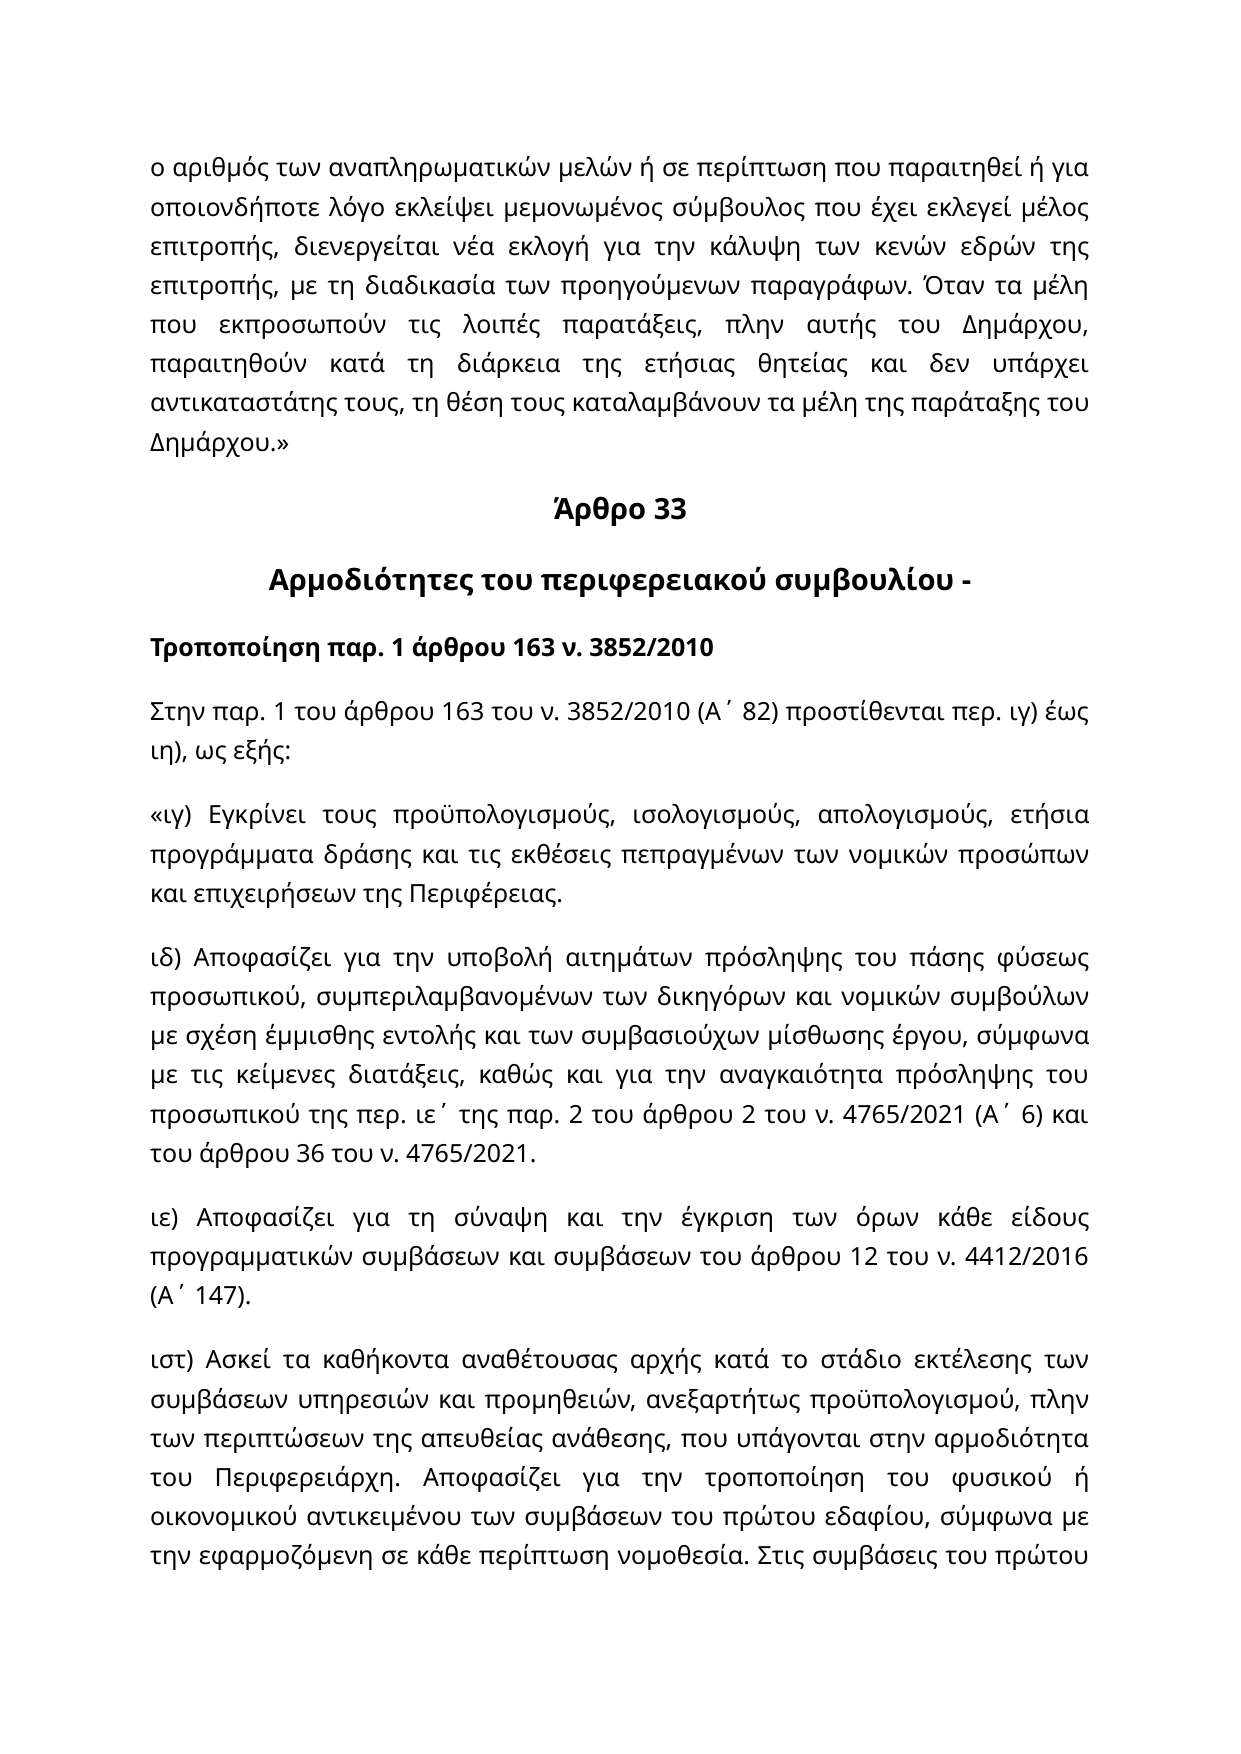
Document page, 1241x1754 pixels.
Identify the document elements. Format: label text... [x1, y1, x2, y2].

subtitle Αρμοδιότητες του περιφερειακού συμβουλίου - [150, 559, 1090, 599]
text ο αριθμός των αναπληρωματικών μελών ή σε περίπτωση που παραιτηθεί ή για οποιονδήποτε λόγο εκλείψει μεμονωμένος σύμβουλος που έχει εκλεγεί μέλος επιτροπής, διενεργείται νέα εκλογή για την κάλυψη των κενών εδρών της επιτροπής, με τη διαδικασία των προηγούμενων παραγράφων. Όταν τα μέλη που εκπροσωπούν τις λοιπές παρατάξεις, πλην αυτής του Δημάρχου, παραιτηθούν κατά τη διάρκεια της ετήσιας θητείας και δεν υπάρχει αντικαταστάτης τους, τη θέση τους καταλαμβάνουν τα μέλη της παράταξης του Δημάρχου.» [150, 150, 1090, 458]
text Στην παρ. 1 του άρθρου 163 του ν. 3852/2010 (Α΄ 82) προστίθενται περ. ιγ) έως ιη), ως εξής: [150, 694, 1090, 767]
text ιε) Αποφασίζει για τη σύναψη και την έγκριση των όρων κάθε είδους προγραμματικών συμβάσεων και συμβάσεων του άρθρου 12 του ν. 4412/2016 (Α΄ 147). [150, 1199, 1090, 1312]
text «ιγ) Εγκρίνει τους προϋπολογισμούς, ισολογισμούς, απολογισμούς, ετήσια προγράμματα δράσης και τις εκθέσεις πεπραγμένων των νομικών προσώπων και επιχειρήσεων της Περιφέρειας. [150, 797, 1090, 909]
subtitle Άρθρο 33 [150, 488, 1090, 528]
text Τροποποίηση παρ. 1 άρθρου 163 ν. 3852/2010 [150, 629, 1090, 664]
text ιστ) Ασκεί τα καθήκοντα αναθέτουσας αρχής κατά το στάδιο εκτέλεσης των συμβάσεων υπηρεσιών και προμηθειών, ανεξαρτήτως προϋπολογισμού, πλην των περιπτώσεων της απευθείας ανάθεσης, που υπάγονται στην αρμοδιότητα του Περιφερειάρχη. Αποφασίζει για την τροποποίηση του φυσικού ή οικονομικού αντικειμένου των συμβάσεων του πρώτου εδαφίου, σύμφωνα με την εφαρμοζόμενη σε κάθε περίπτωση νομοθεσία. Στις συμβάσεις του πρώτου [150, 1342, 1090, 1572]
text ιδ) Αποφασίζει για την υποβολή αιτημάτων πρόσληψης του πάσης φύσεως προσωπικού, συμπεριλαμβανομένων των δικηγόρων και νομικών συμβούλων με σχέση έμμισθης εντολής και των συμβασιούχων μίσθωσης έργου, σύμφωνα με τις κείμενες διατάξεις, καθώς και για την αναγκαιότητα πρόσληψης του προσωπικού της περ. ιε΄ της παρ. 2 του άρθρου 2 του ν. 4765/2021 (Α΄ 6) και του άρθρου 36 του ν. 4765/2021. [150, 939, 1090, 1169]
